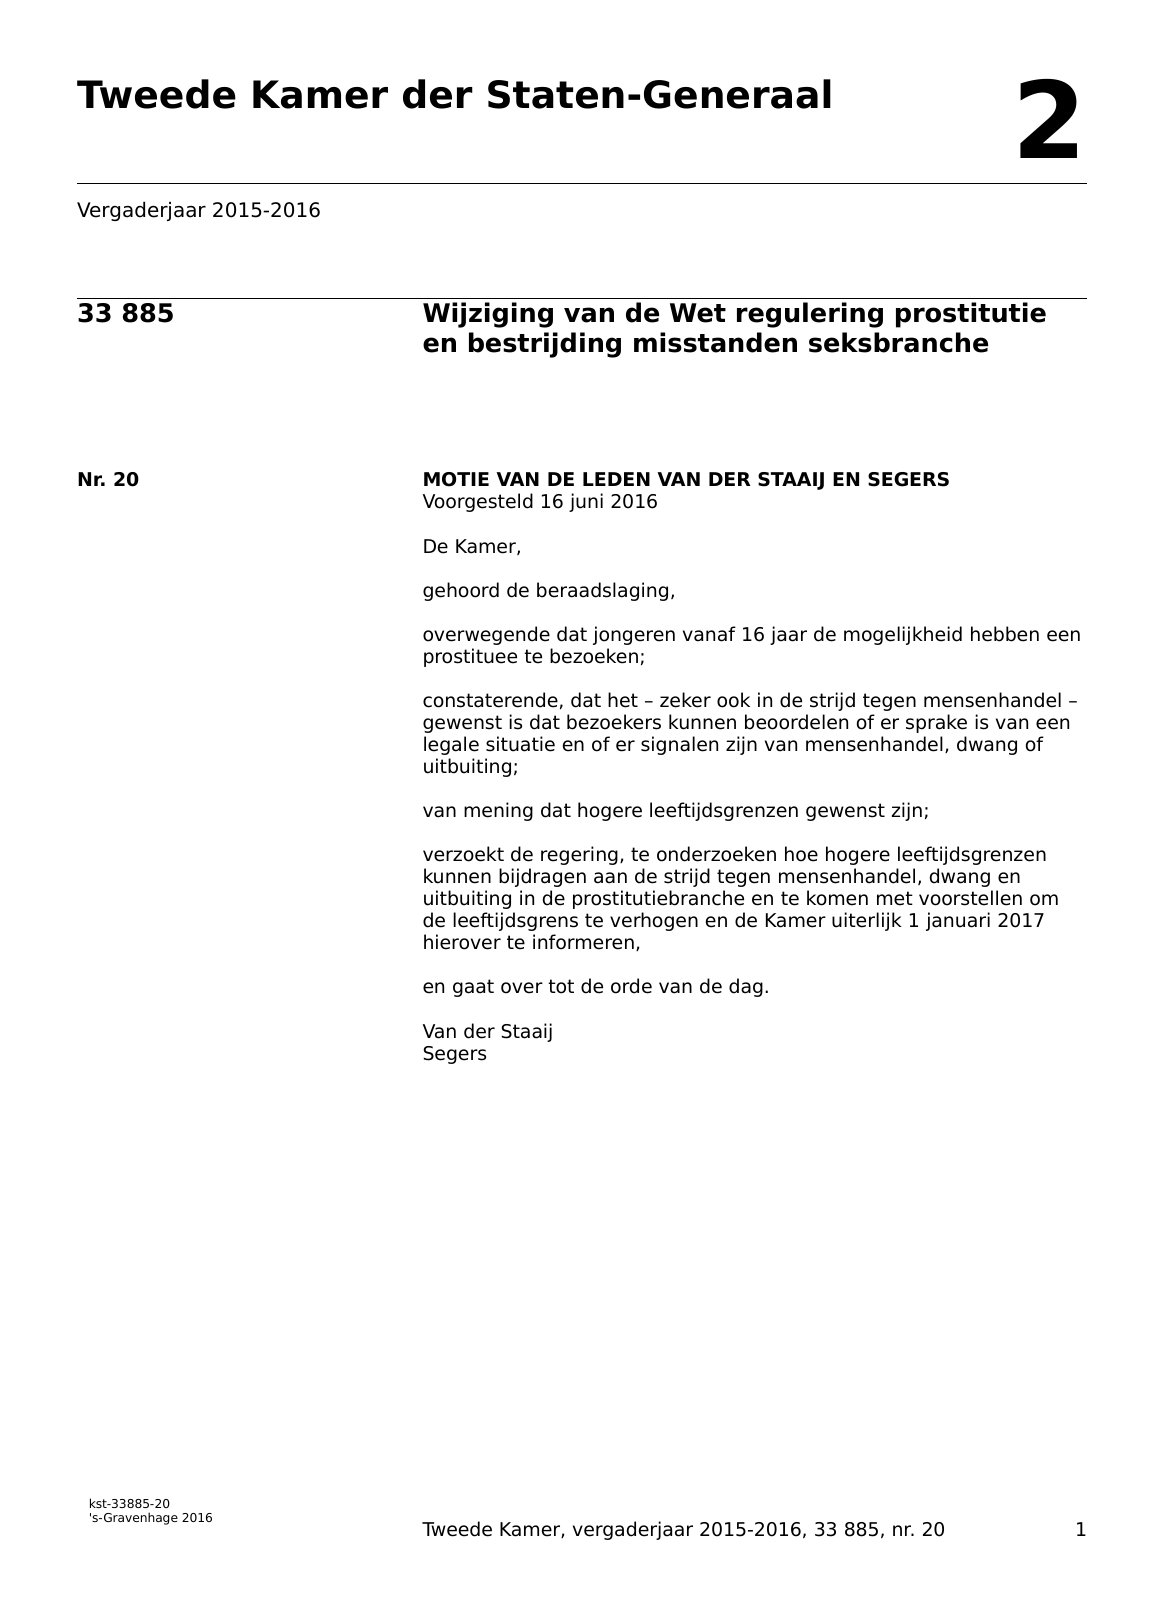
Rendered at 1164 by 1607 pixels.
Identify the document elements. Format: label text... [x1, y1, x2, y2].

table_header Tweede Kamer der Staten-Generaal [77, 59, 886, 183]
text overwegende dat jongeren vanaf 16 jaar de mogelijkheid hebben een prostituee te bezoeken; [422, 624, 1087, 668]
table_cell Vergaderjaar 2015-2016 [77, 184, 1087, 298]
text Van der Staaij [422, 1021, 1087, 1042]
subtitle Nr. 20 MOTIE VAN DE LEDEN VAN DER STAAIJ EN SEGERS [77, 469, 1087, 491]
table_header 2 [886, 59, 1087, 183]
text verzoekt de regering, te onderzoeken hoe hogere leeftijdsgrenzen kunnen bijdragen aan de strijd tegen mensenhandel, dwang en uitbuiting in de prostitutiebranche en te komen met voorstellen om de leeftijdsgrens te verhogen en de Kamer uiterlijk 1 januari 2017 hierover te informeren, [422, 844, 1087, 954]
text 's-Gravenhage 2016 [88, 1511, 323, 1525]
text De Kamer, [422, 536, 1087, 557]
text kst-33885-20 [88, 1497, 323, 1511]
subtitle 33 885 Wijziging van de Wet regulering prostitutie en bestrijding misstanden seksbranche [77, 299, 1087, 358]
text en gaat over tot de orde van de dag. [422, 976, 1087, 998]
text Voorgesteld 16 juni 2016 [422, 491, 1087, 513]
text Segers [422, 1042, 1087, 1064]
text van mening dat hogere leeftijdsgrenzen gewenst zijn; [422, 800, 1087, 822]
text gehoord de beraadslaging, [422, 580, 1087, 602]
text constaterende, dat het – zeker ook in de strijd tegen mensenhandel – gewenst is dat bezoekers kunnen beoordelen of er sprake is van een legale situatie en of er signalen zijn van mensenhandel, dwang of uitbuiting; [422, 690, 1087, 778]
